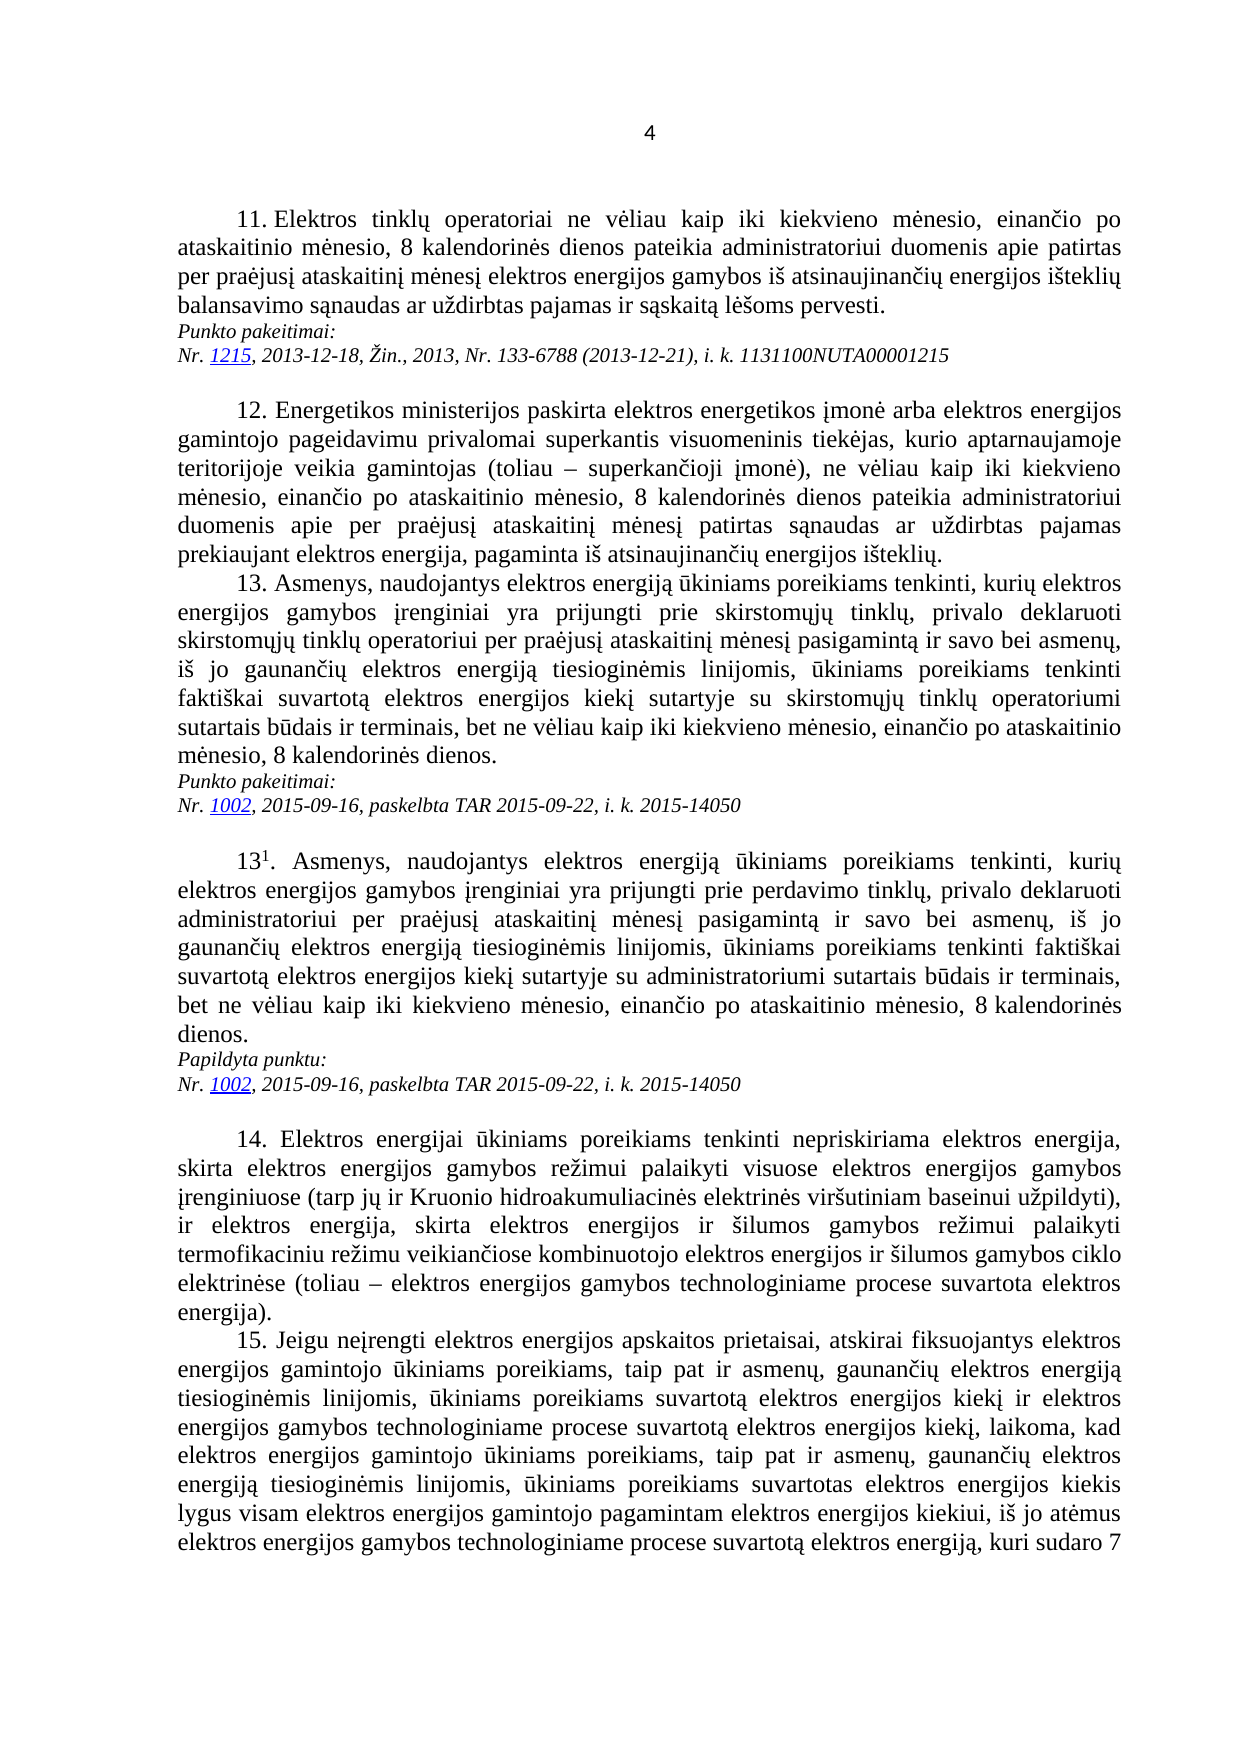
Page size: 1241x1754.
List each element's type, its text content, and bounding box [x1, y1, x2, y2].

text 131. Asmenys, naudojantys elektros energiją ūkiniams poreikiams tenkinti, kurių elektros energijos gamybos įrenginiai yra prijungti prie perdavimo tinklų, privalo deklaruoti administratoriui per praėjusį ataskaitinį mėnesį pasigamintą ir savo bei asmenų, iš jo gaunančių elektros energiją tiesioginėmis linijomis, ūkiniams poreikiams tenkinti faktiškai suvartotą elektros energijos kiekį sutartyje su administratoriumi sutartais būdais ir terminais, bet ne vėliau kaip iki kiekvieno mėnesio, einančio po ataskaitinio mėnesio, 8 kalendorinės dienos. [177, 846, 1122, 1047]
text 14. Elektros energijai ūkiniams poreikiams tenkinti nepriskiriama elektros energija, skirta elektros energijos gamybos režimui palaikyti visuose elektros energijos gamybos įrenginiuose (tarp jų ir Kruonio hidroakumuliacinės elektrinės viršutiniam baseinui užpildyti), ir elektros energija, skirta elektros energijos ir šilumos gamybos režimui palaikyti termofikaciniu režimu veikiančiose kombinuotojo elektros energijos ir šilumos gamybos ciklo elektrinėse (toliau – elektros energijos gamybos technologiniame procese suvartota elektros energija). [177, 1124, 1122, 1326]
text Punkto pakeitimai: [177, 769, 1122, 793]
text Punkto pakeitimai: [177, 319, 1122, 343]
text Nr. 1215, 2013-12-18, Žin., 2013, Nr. 133-6788 (2013-12-21), i. k. 1131100NUTA00001215 [177, 343, 1122, 367]
text Nr. 1002, 2015-09-16, paskelbta TAR 2015-09-22, i. k. 2015-14050 [177, 793, 1122, 817]
text Nr. 1002, 2015-09-16, paskelbta TAR 2015-09-22, i. k. 2015-14050 [177, 1071, 1122, 1096]
text 15. Jeigu neįrengti elektros energijos apskaitos prietaisai, atskirai fiksuojantys elektros energijos gamintojo ūkiniams poreikiams, taip pat ir asmenų, gaunančių elektros energiją tiesioginėmis linijomis, ūkiniams poreikiams suvartotą elektros energijos kiekį ir elektros energijos gamybos technologiniame procese suvartotą elektros energijos kiekį, laikoma, kad elektros energijos gamintojo ūkiniams poreikiams, taip pat ir asmenų, gaunančių elektros energiją tiesioginėmis linijomis, ūkiniams poreikiams suvartotas elektros energijos kiekis lygus visam elektros energijos gamintojo pagamintam elektros energijos kiekiui, iš jo atėmus elektros energijos gamybos technologiniame procese suvartotą elektros energiją, kuri sudaro 7 [177, 1326, 1122, 1556]
text 13. Asmenys, naudojantys elektros energiją ūkiniams poreikiams tenkinti, kurių elektros energijos gamybos įrenginiai yra prijungti prie skirstomųjų tinklų, privalo deklaruoti skirstomųjų tinklų operatoriui per praėjusį ataskaitinį mėnesį pasigamintą ir savo bei asmenų, iš jo gaunančių elektros energiją tiesioginėmis linijomis, ūkiniams poreikiams tenkinti faktiškai suvartotą elektros energijos kiekį sutartyje su skirstomųjų tinklų operatoriumi sutartais būdais ir terminais, bet ne vėliau kaip iki kiekvieno mėnesio, einančio po ataskaitinio mėnesio, 8 kalendorinės dienos. [177, 568, 1122, 769]
text Papildyta punktu: [177, 1047, 1122, 1071]
text 12. Energetikos ministerijos paskirta elektros energetikos įmonė arba elektros energijos gamintojo pageidavimu privalomai superkantis visuomeninis tiekėjas, kurio aptarnaujamoje teritorijoje veikia gamintojas (toliau – superkančioji įmonė), ne vėliau kaip iki kiekvieno mėnesio, einančio po ataskaitinio mėnesio, 8 kalendorinės dienos pateikia administratoriui duomenis apie per praėjusį ataskaitinį mėnesį patirtas sąnaudas ar uždirbtas pajamas prekiaujant elektros energija, pagaminta iš atsinaujinančių energijos išteklių. [177, 396, 1122, 568]
text 11. Elektros tinklų operatoriai ne vėliau kaip iki kiekvieno mėnesio, einančio po ataskaitinio mėnesio, 8 kalendorinės dienos pateikia administratoriui duomenis apie patirtas per praėjusį ataskaitinį mėnesį elektros energijos gamybos iš atsinaujinančių energijos išteklių balansavimo sąnaudas ar uždirbtas pajamas ir sąskaitą lėšoms pervesti. [177, 204, 1122, 319]
